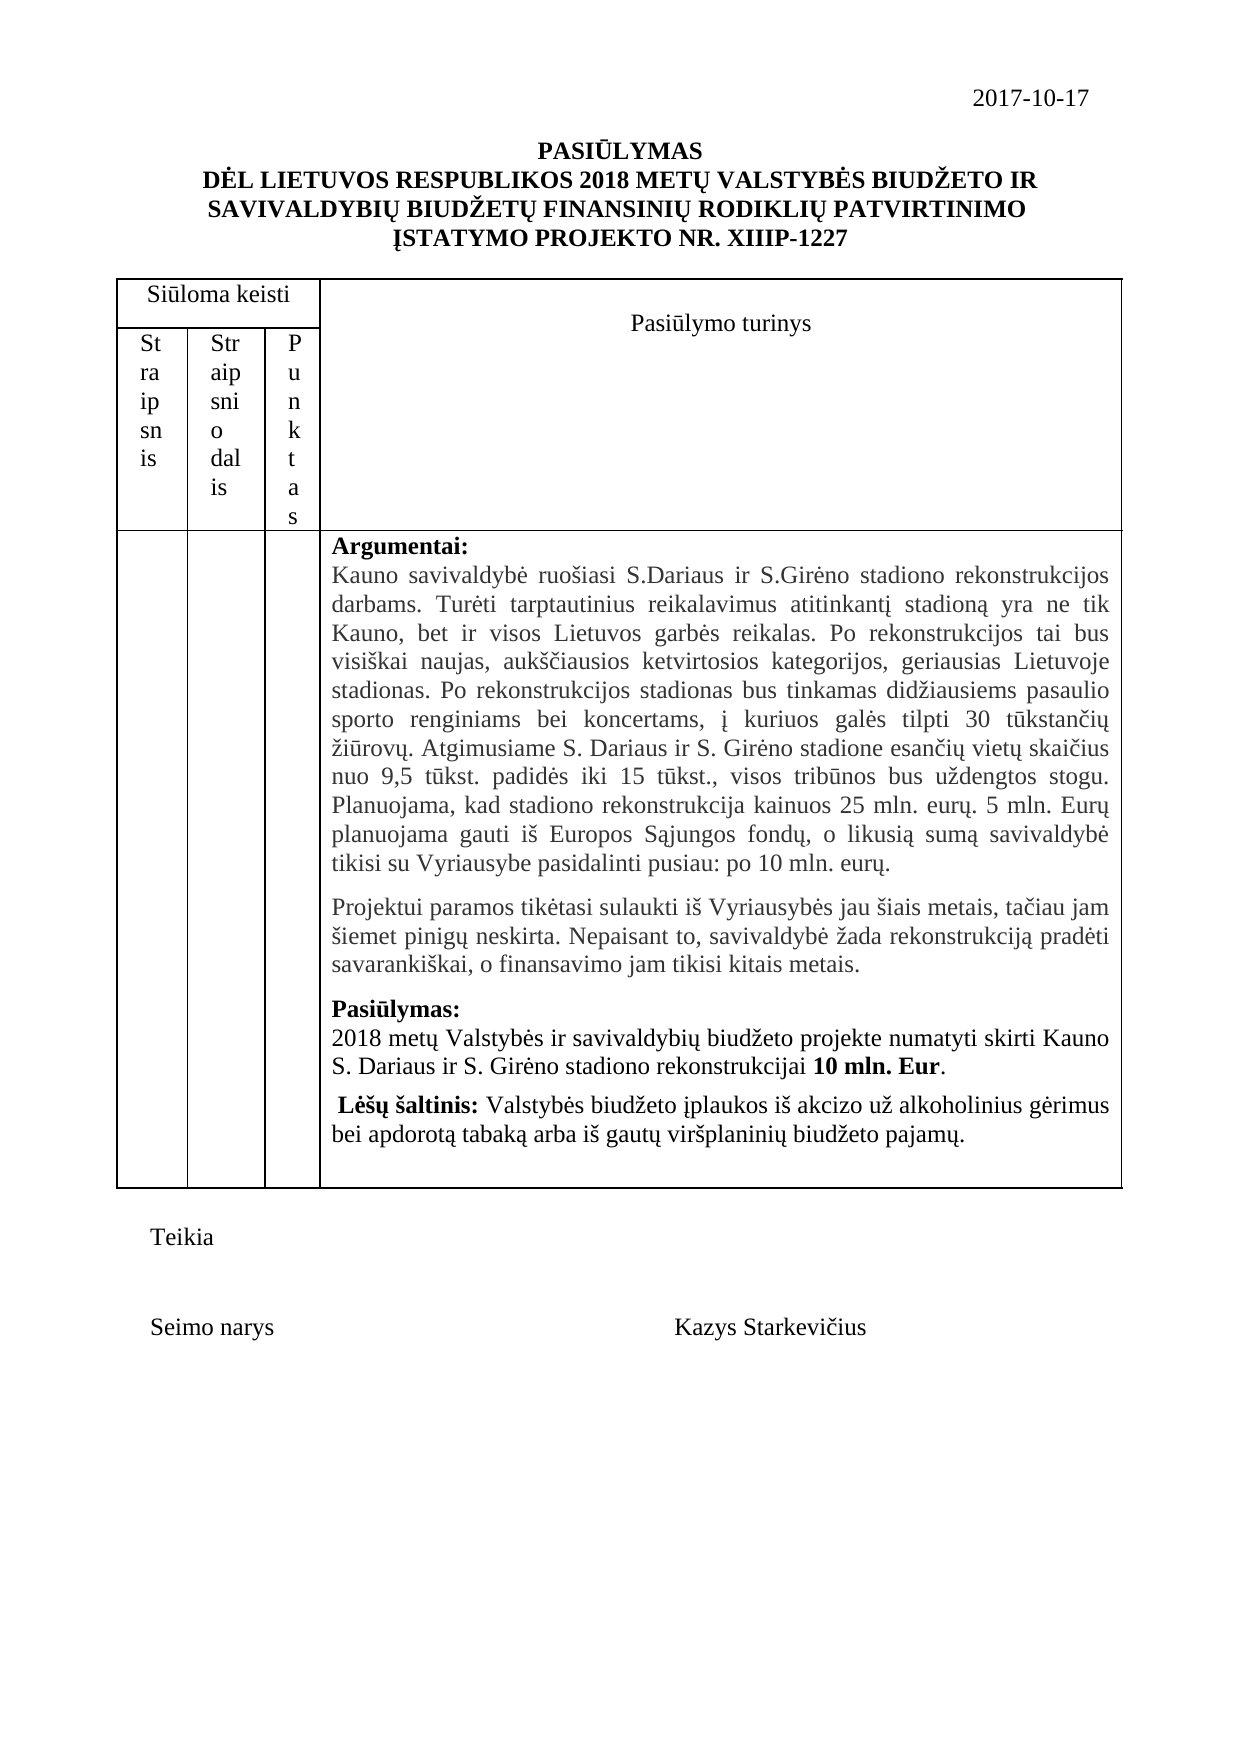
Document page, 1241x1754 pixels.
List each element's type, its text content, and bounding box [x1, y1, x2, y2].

table_header Pasiūlymo turinys [321, 280, 1121, 530]
text Seimo narys Kazys Starkevičius [150, 1312, 1090, 1341]
table_cell Straipsnis [118, 329, 187, 530]
table_cell [266, 531, 319, 1187]
text 2017-10-17 [150, 83, 1089, 111]
text DĖL LIETUVOS RESPUBLIKOS 2018 METŲ VALSTYBĖS BIUDŽETO IR SAVIVALDYBIŲ BIUDŽETŲ FINANSINIŲ RODIKLIŲ PATVIRTINIMO [150, 165, 1090, 223]
table_header Siūloma keisti [118, 280, 319, 327]
table_cell Argumentai: Kauno savivaldybė ruošiasi S.Dariaus ir S.Girėno stadiono rekonstrukcijos darbams. Turėti tarptautinius reikalavimus atitinkantį stadioną yra ne tik Kauno, bet ir visos Lietuvos garbės reikalas. Po rekonstrukcijos tai bus visiškai naujas, aukščiausios ketvirtosios kategorijos, geriausias Lietuvoje stadionas. Po rekonstrukcijos stadionas bus tinkamas didžiausiems pasaulio sporto renginiams bei koncertams, į kuriuos galės tilpti 30 tūkstančių žiūrovų. Atgimusiame S. Dariaus ir S. Girėno stadione esančių vietų skaičius nuo 9,5 tūkst. padidės iki 15 tūkst., visos tribūnos bus uždengtos stogu. Planuojama, kad stadiono rekonstrukcija kainuos 25 mln. eurų. 5 mln. Eurų planuojama gauti iš Europos Sąjungos fondų, o likusią sumą savivaldybė tikisi su Vyriausybe pasidalinti pusiau: po 10 mln. eurų. Projektui paramos tikėtasi sulaukti iš Vyriausybės jau šiais metais, tačiau jam šiemet pinigų neskirta. Nepaisant to, savivaldybė žada rekonstrukciją pradėti savarankiškai, o finansavimo jam tikisi kitais metais. Pasiūlymas: 2018 metų Valstybės ir savivaldybių biudžeto projekte numatyti skirti Kauno S. Dariaus ir S. Girėno stadiono rekonstrukcijai 10 mln. Eur. Lėšų šaltinis: Valstybės biudžeto įplaukos iš akcizo už alkoholinius gėrimus bei apdorotą tabaką arba iš gautų viršplaninių biudžeto pajamų. [321, 531, 1121, 1187]
table_cell [188, 531, 264, 1187]
table_cell Straipsnio dalis [188, 329, 264, 530]
table_cell [118, 531, 187, 1187]
text Teikia [150, 1222, 1090, 1251]
table_cell Punktas [266, 329, 319, 530]
text PASIŪLYMAS [150, 136, 1090, 165]
text ĮSTATYMO PROJEKTO NR. XIIIP-1227 [150, 223, 1090, 251]
